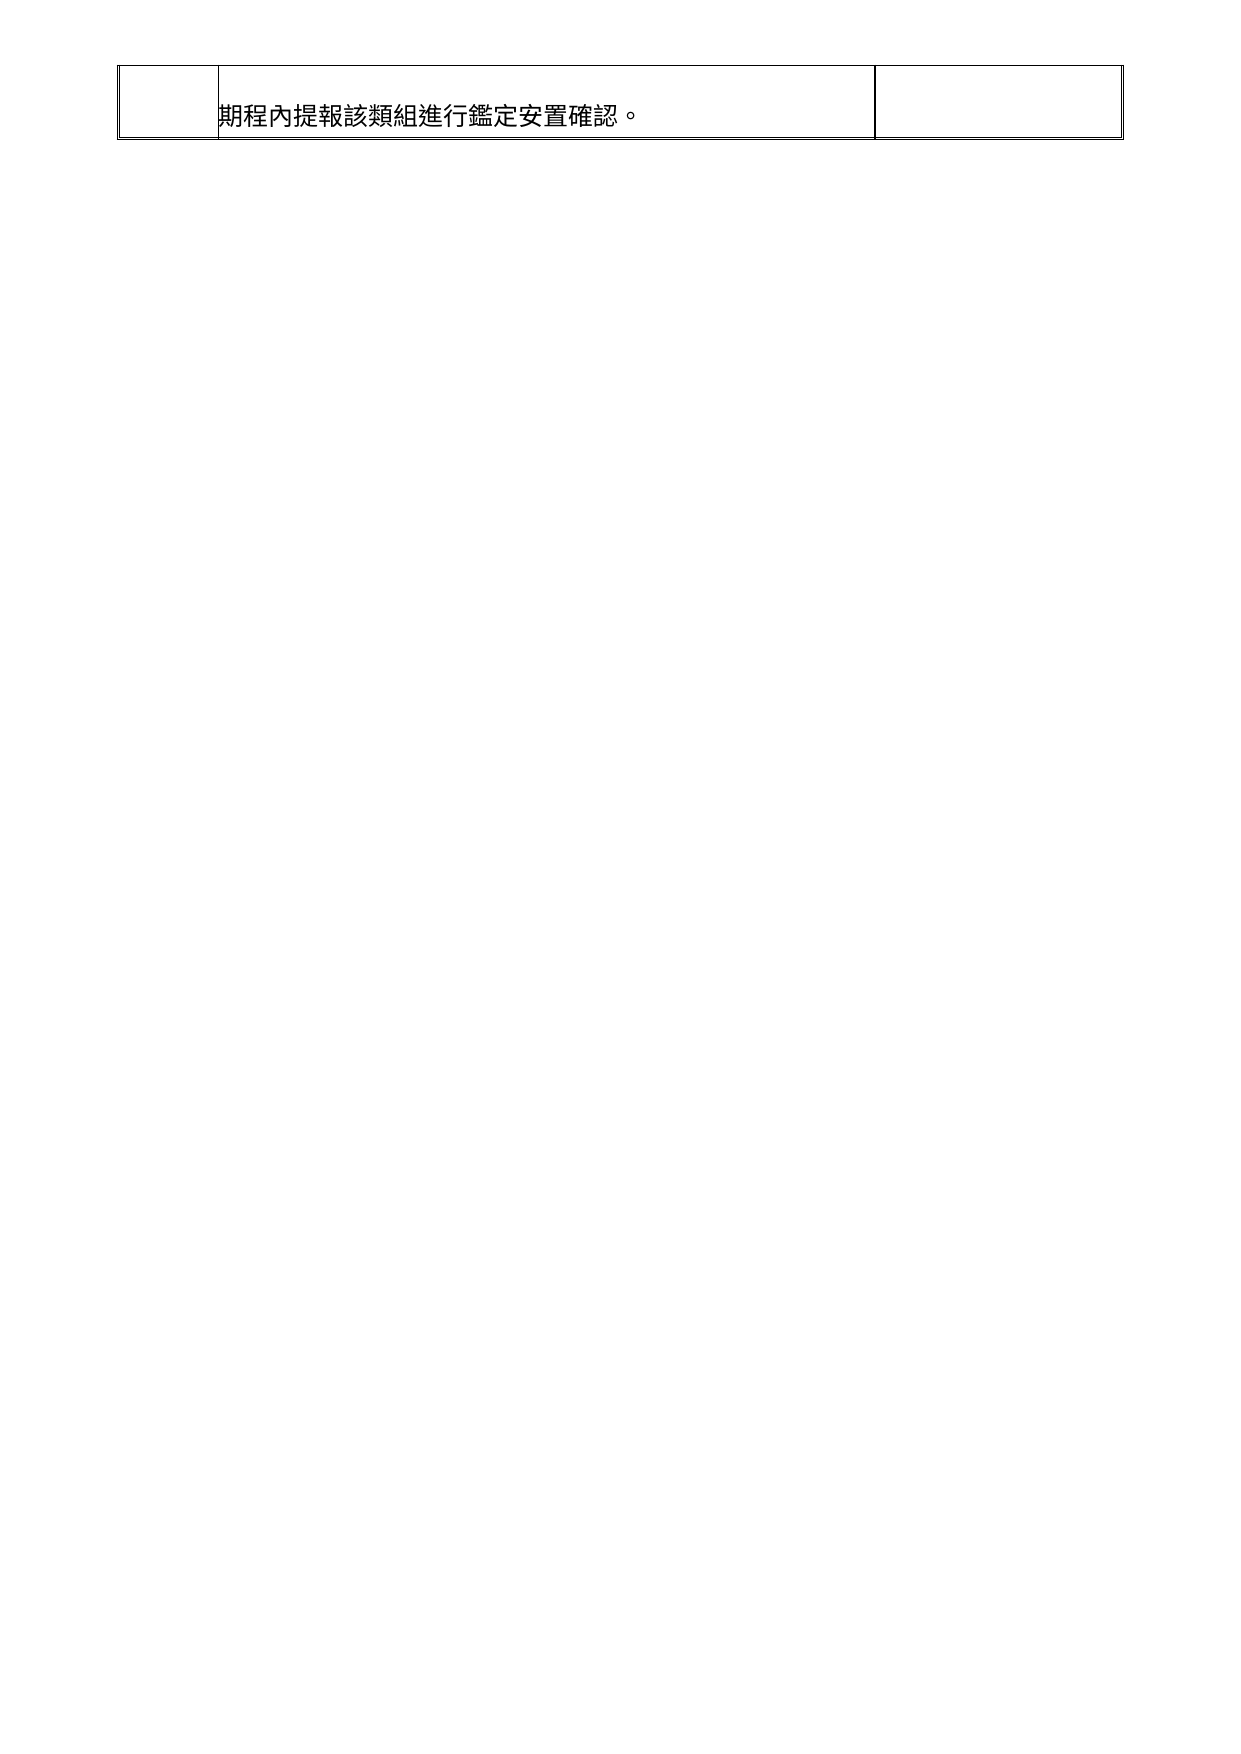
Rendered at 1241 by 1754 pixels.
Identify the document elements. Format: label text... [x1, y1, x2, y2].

table_cell [876, 66, 1121, 137]
table_cell [120, 66, 218, 137]
table_cell 期程內提報該類組進行鑑定安置確認。 [219, 66, 874, 137]
